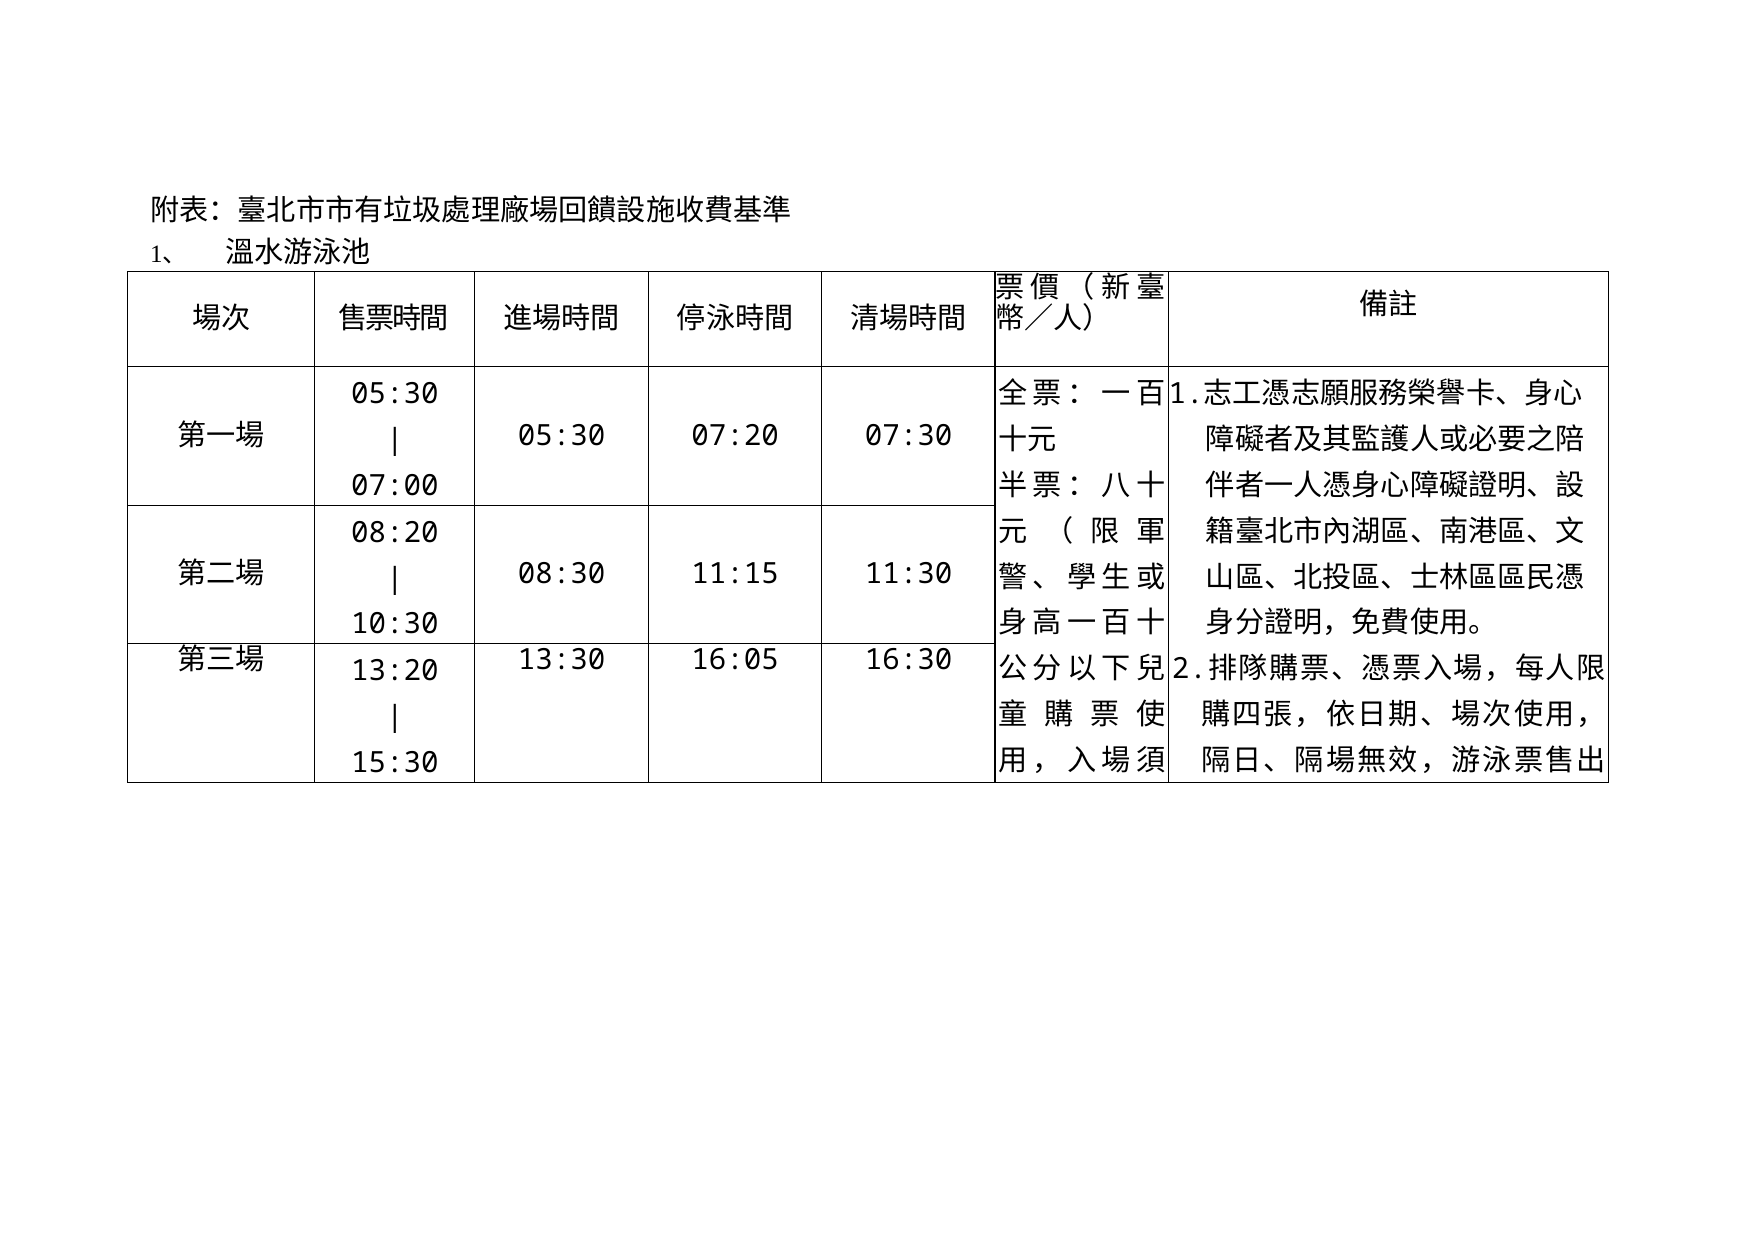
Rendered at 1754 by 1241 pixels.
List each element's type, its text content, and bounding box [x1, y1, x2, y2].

table_cell 第一場 [128, 367, 314, 504]
table_cell 1.志工憑志願服務榮譽卡、身心障礙者及其監護人或必要之陪伴者一人憑身心障礙證明、設籍臺北市內湖區、南港區、文山區、北投區、士林區區民憑身分證明，免費使用。 2.排隊購票、憑票入場，每人限購四張，依日期、場次使用，隔日、隔場無效，游泳票售出概不退款或更換日期場次。 3.六十五歲以上者，憑身分證明半價優待。 4.星期一及國定假日除中華民國開國紀念日、和平紀念日及國慶日外，一律停止開放；星期一遇國定假日，該日及次日均停止開放。 5.農曆春節假期之開放時間另行公告。 6.各場次進場人數採總量管制，其同一時間最大容許進場人數，由處理廠場公告之。 [1169, 367, 1608, 782]
table_header 備註 [1169, 272, 1608, 366]
table_cell 08:20 | 10:30 [315, 506, 474, 643]
table_cell 第二場 [128, 506, 314, 643]
table_cell 全票：一百十元 半票：八十元（限軍警、學生或身高一百十公分以下兒童購票使用，入場須出示相關證件。） 因歲修或其他原因僅供應冷水時，全票：六十元；半票：三十元。 [996, 367, 1168, 782]
table_cell 05:30 [475, 367, 648, 504]
table_cell 13:20 | 15:30 [315, 644, 474, 782]
table_cell 07:30 [822, 367, 994, 504]
table_cell 05:30 | 07:00 [315, 367, 474, 504]
table_cell 16:05 [649, 644, 821, 782]
table_cell 16:30 [822, 644, 994, 782]
table_cell 07:20 [649, 367, 821, 504]
table_header 清場時間 [822, 272, 994, 366]
table_cell 11:15 [649, 506, 821, 643]
table_cell 13:30 [475, 644, 648, 782]
table_cell 08:30 [475, 506, 648, 643]
text 附表：臺北市市有垃圾處理廠場回饋設施收費基準 [150, 187, 1592, 229]
table_header 票價（新臺幣／人） [996, 272, 1168, 366]
table_header 售票時間 [315, 272, 474, 366]
table_header 場次 [128, 272, 314, 366]
table_cell 11:30 [822, 506, 994, 643]
list 溫水游泳池 [150, 229, 1604, 271]
table_header 停泳時間 [649, 272, 821, 366]
table_cell 第三場 [128, 644, 314, 782]
table_header 進場時間 [475, 272, 648, 366]
